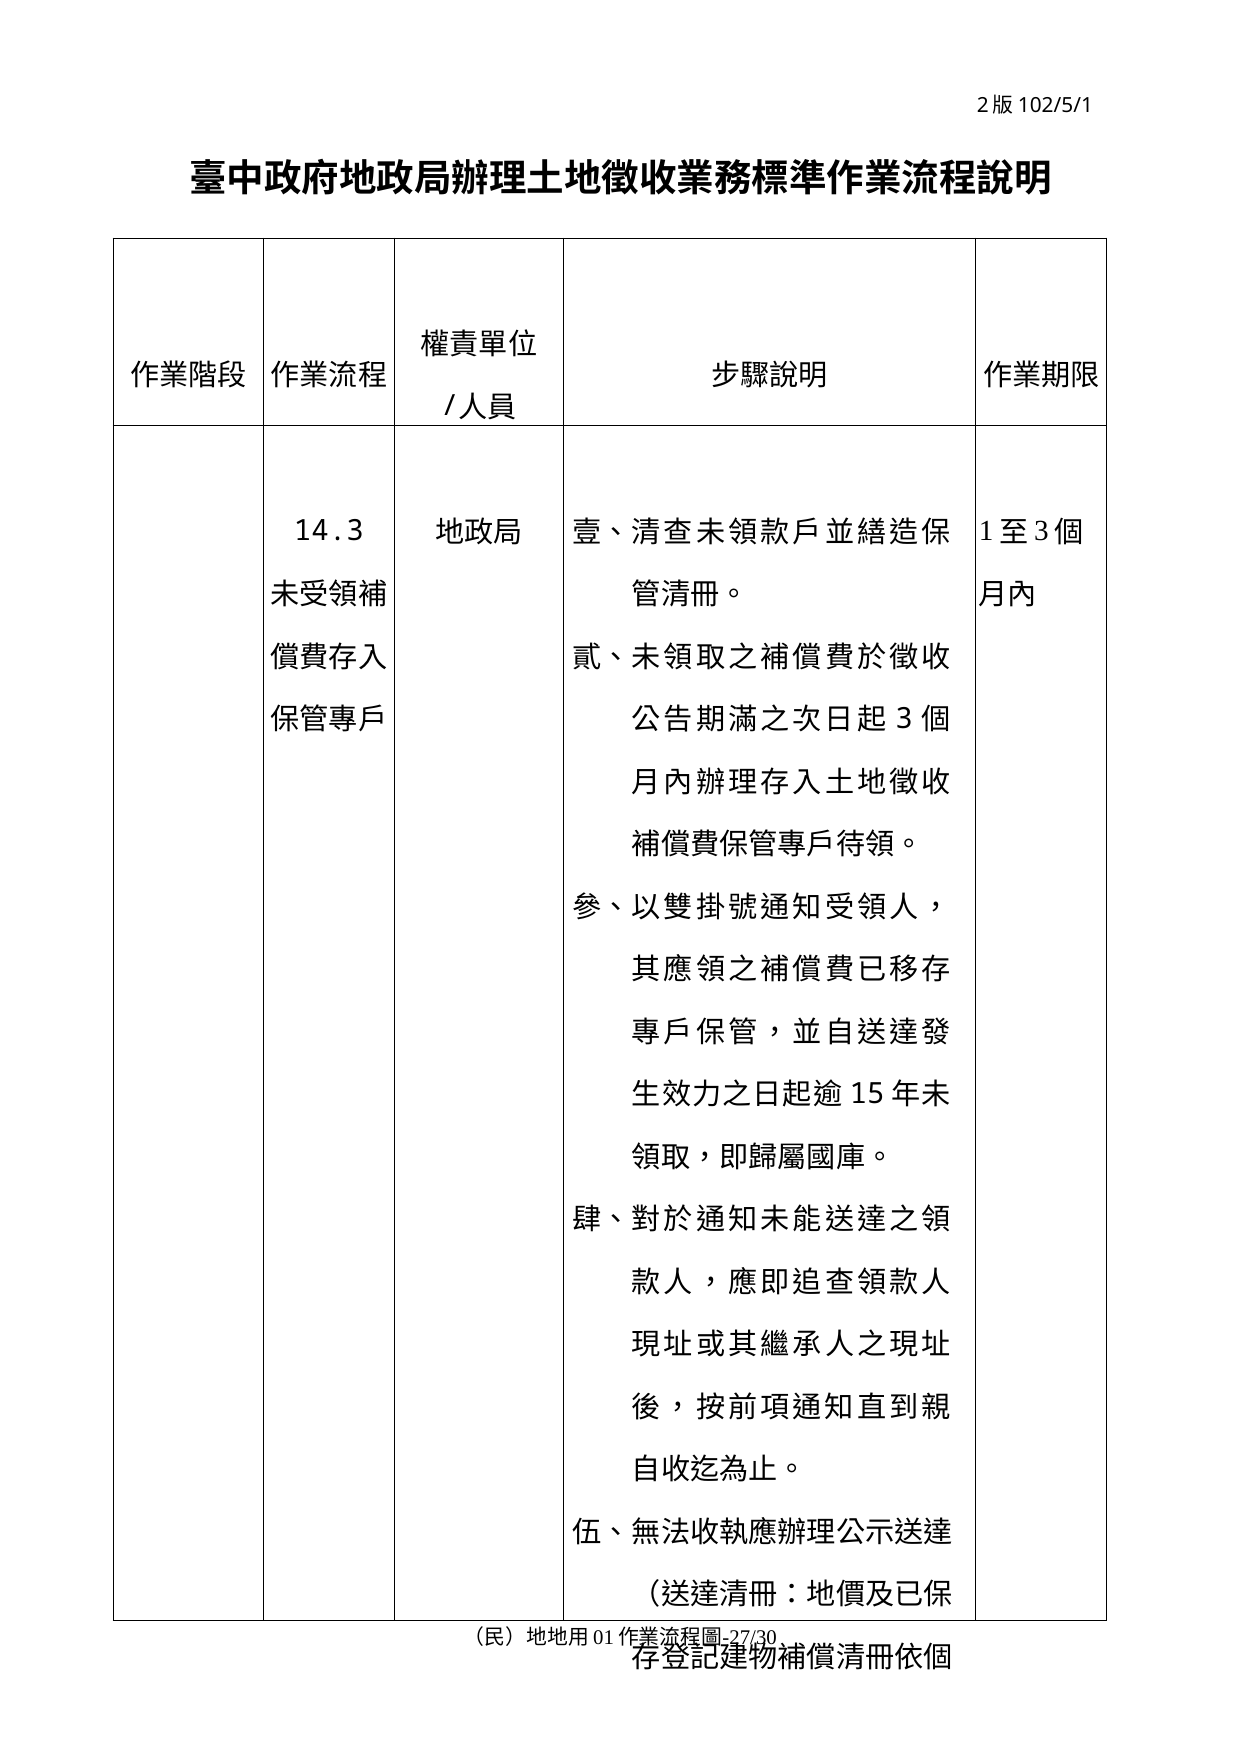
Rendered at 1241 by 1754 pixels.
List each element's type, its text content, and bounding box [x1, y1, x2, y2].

table_cell 清查未領款戶並繕造保管清冊。 未領取之補償費於徵收公告期滿之次日起3個月內辦理存入土地徵收補償費保管專戶待領。 以雙掛號通知受領人，其應領之補償費已移存專戶保管，並自送達發生效力之日起逾15年未領取，即歸屬國庫。 對於通知未能送達之領款人，應即追查領款人現址或其繼承人之現址後，按前項通知直到親自收迄為止。 無法收執應辦理公示送達（送達清冊：地價及已保存登記建物補償清冊依個資法規定刊登姓名地建號金額、農作改良物及未登記建物補償清冊應載姓名住所金額）。 [564, 426, 975, 1620]
table_header 作業期限 [976, 239, 1106, 425]
table_cell 地政局 [395, 426, 563, 1620]
table_cell 14.3 未受領補償費存入保管專戶 [264, 426, 394, 1620]
table_header 步驟說明 [564, 239, 975, 425]
table_header 權責單位 /人員 [395, 239, 563, 425]
table_header 作業階段 [114, 239, 263, 425]
table_cell 1至3個月內 [976, 426, 1106, 1620]
table_cell [114, 426, 263, 1620]
table_header 作業流程 [264, 239, 394, 425]
